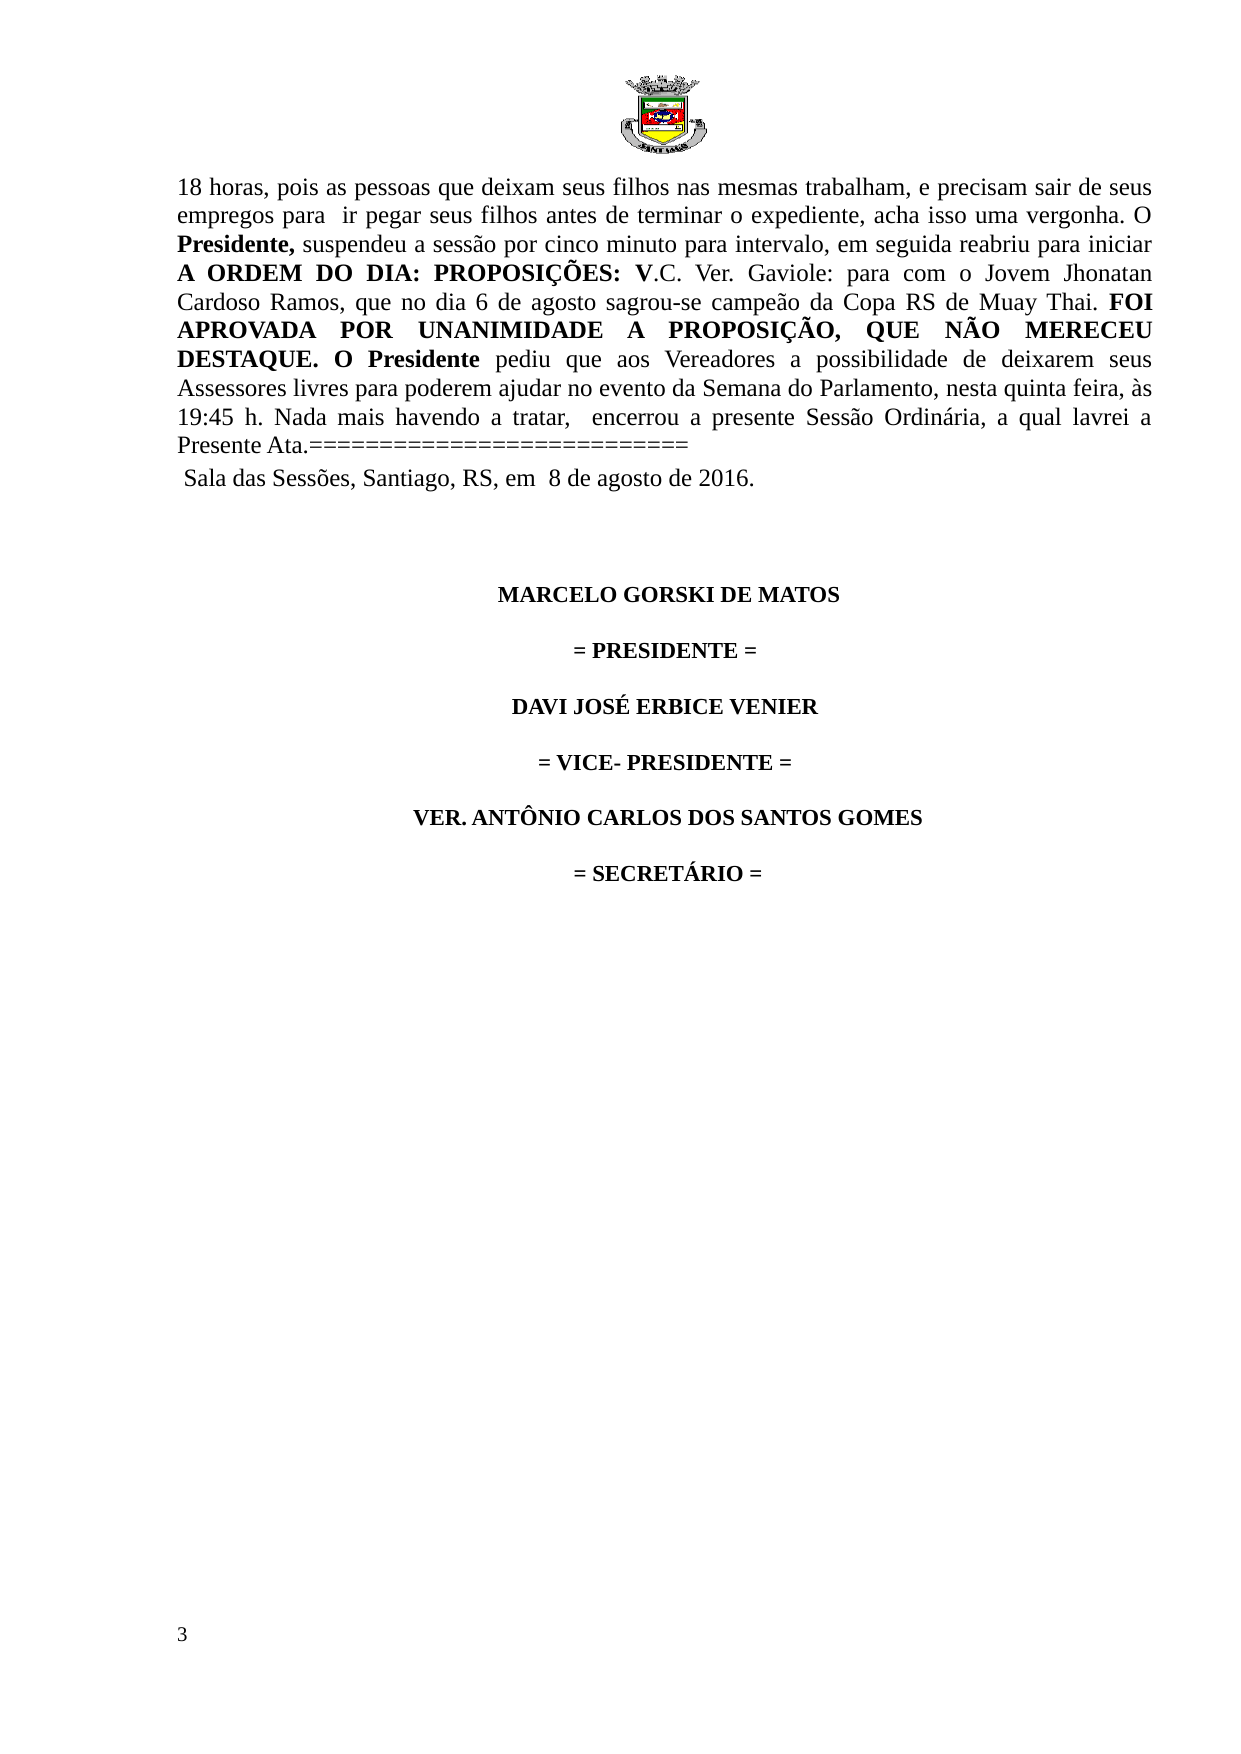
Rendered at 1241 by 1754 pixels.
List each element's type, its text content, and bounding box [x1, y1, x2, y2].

text = VICE- PRESIDENTE = [177, 749, 1153, 775]
text Sala das Sessões, Santiago, RS, em 8 de agosto de 2016. [177, 459, 1153, 493]
text MARCELO GORSKI DE MATOS [177, 581, 1153, 607]
text VER. ANTÔNIO CARLOS DOS SANTOS GOMES [177, 804, 1153, 831]
list 18 horas, pois as pessoas que deixam seus filhos nas mesmas trabalham, e precisam sair de seus empregos para ir pegar seus filhos antes de terminar o expediente, acha isso uma vergonha. O Presidente, suspendeu a sessão por cinco minuto para intervalo, em seguida reabriu para iniciar A ORDEM DO DIA: PROPOSIÇÕES: V.C. Ver. Gaviole: para com o Jovem Jhonatan Cardoso Ramos, que no dia 6 de agosto sagrou-se campeão da Copa RS de Muay Thai. FOI APROVADA POR UNANIMIDADE A PROPOSIÇÃO, QUE NÃO MERECEU DESTAQUE. O Presidente pediu que aos Vereadores a possibilidade de deixarem seus Assessores livres para poderem ajudar no evento da Semana do Parlamento, nesta quinta feira, às 19:45 h. Nada mais havendo a tratar, encerrou a presente Sessão Ordinária, a qual lavrei a Presente Ata.=========================== [177, 172, 1153, 459]
text DAVI JOSÉ ERBICE VENIER [177, 693, 1153, 719]
text = SECRETÁRIO = [177, 860, 1153, 887]
text = PRESIDENTE = [177, 637, 1153, 663]
